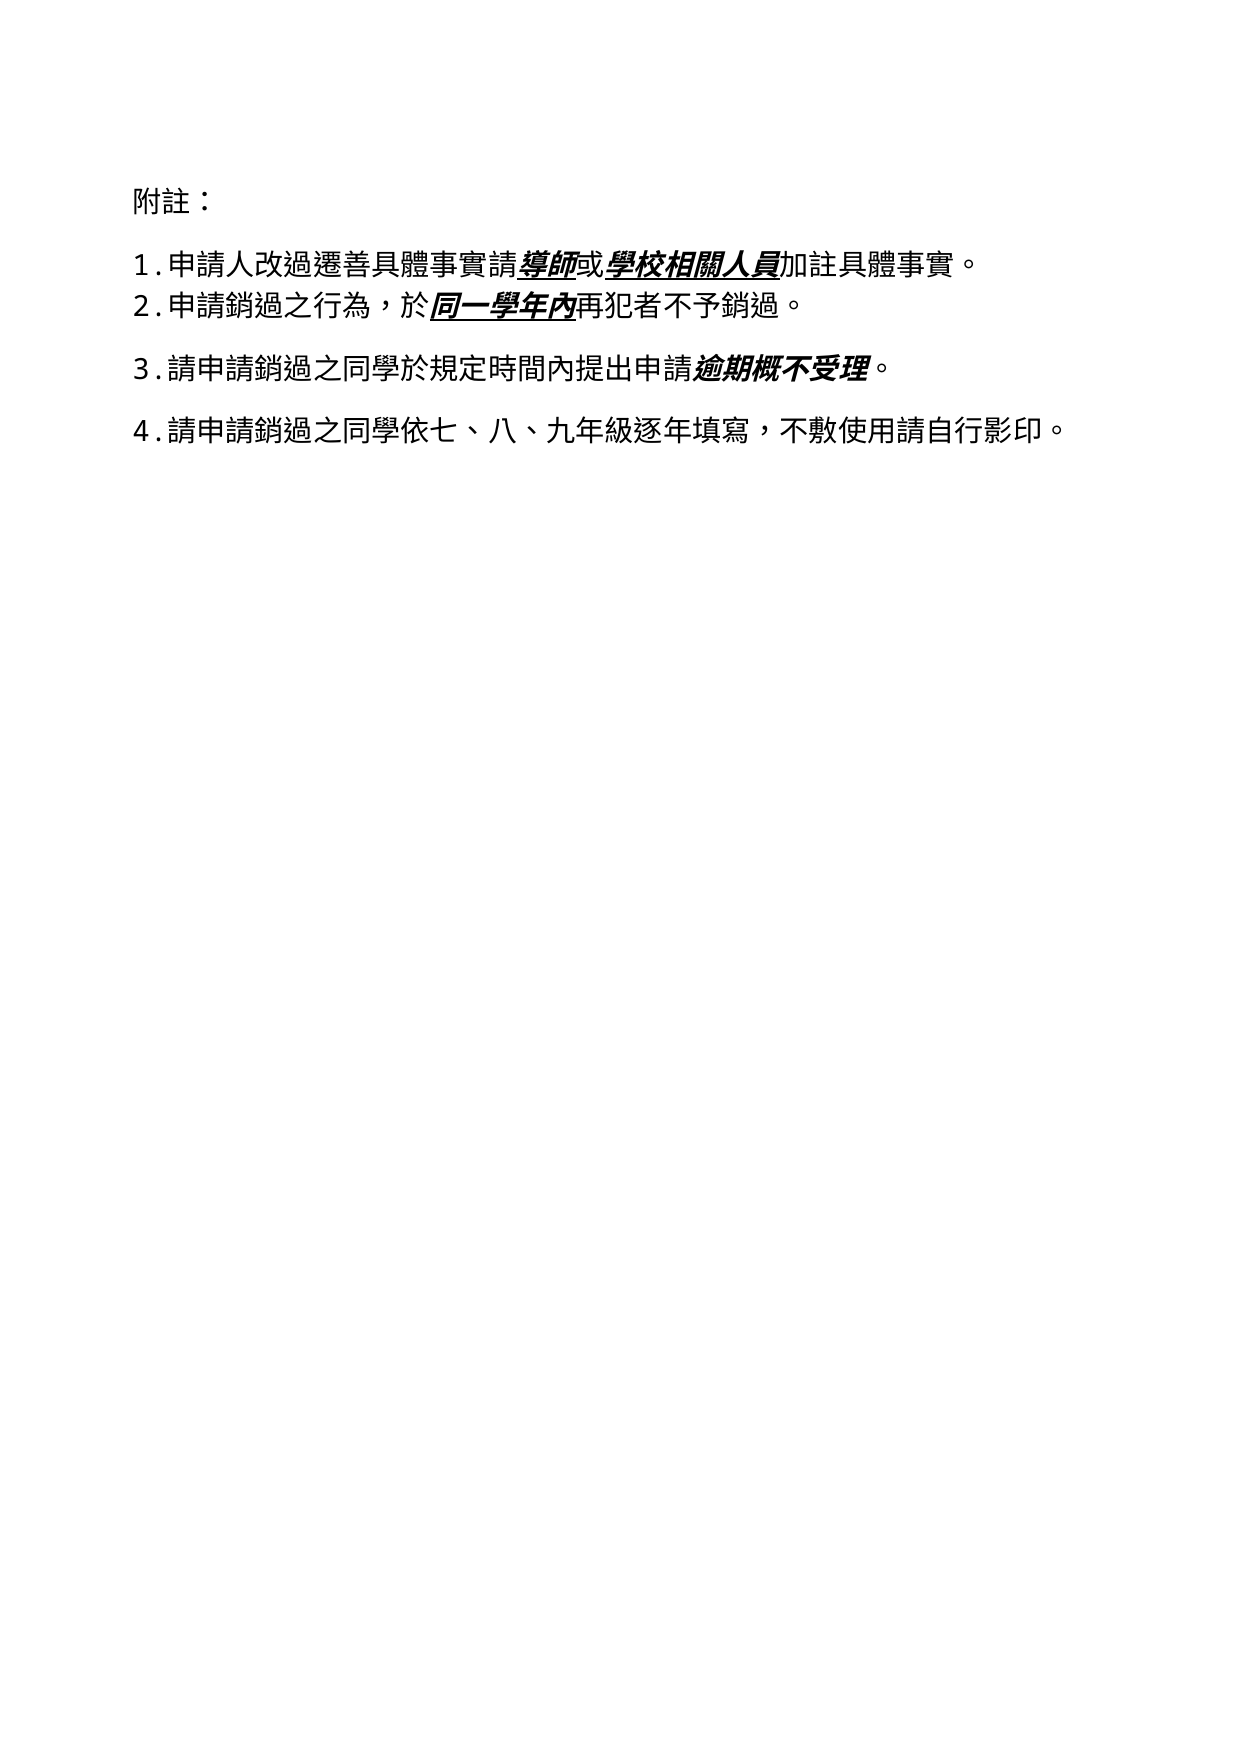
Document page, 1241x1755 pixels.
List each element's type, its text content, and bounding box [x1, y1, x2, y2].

text 3.請申請銷過之同學於規定時間內提出申請逾期概不受理。 [132, 325, 1114, 387]
text 2.申請銷過之行為，於同一學年內再犯者不予銷過。 [132, 283, 1114, 325]
text 1.申請人改過遷善具體事實請導師或學校相關人員加註具體事實。 [132, 221, 1114, 283]
text 4.請申請銷過之同學依七、八、九年級逐年填寫，不敷使用請自行影印。 [132, 387, 1114, 450]
text 附註： [132, 158, 1114, 221]
